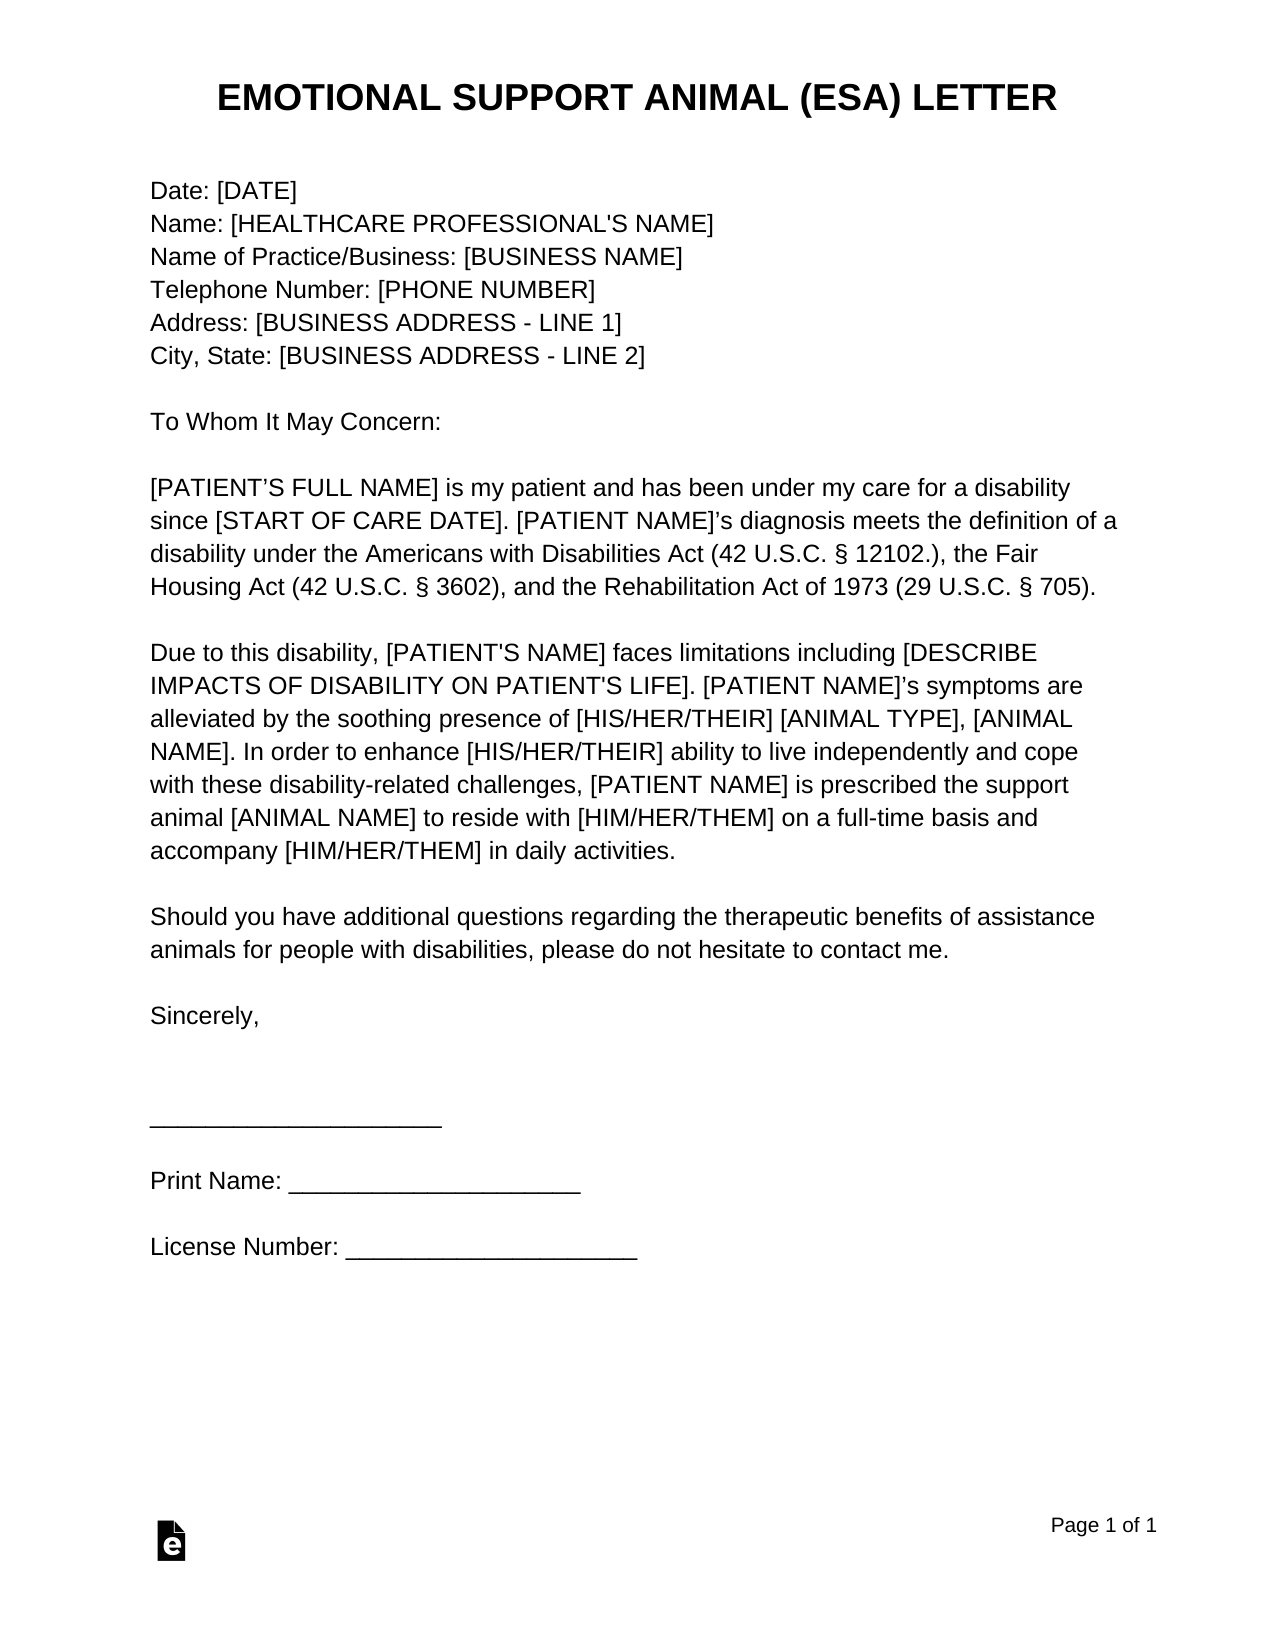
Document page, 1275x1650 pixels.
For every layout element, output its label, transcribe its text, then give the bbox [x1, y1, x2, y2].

text Should you have additional questions regarding the therapeutic benefits of assistance animals for people with disabilities, please do not hesitate to contact me. [150, 902, 1125, 964]
text Print Name: _____________________ [150, 1166, 1125, 1195]
text Telephone Number: [PHONE NUMBER] Address: [BUSINESS ADDRESS - LINE 1] City, State: [BUSINESS ADDRESS - LINE 2] [150, 275, 1125, 369]
text Sincerely, [150, 1001, 1125, 1030]
text Name of Practice/Business: [BUSINESS NAME] [150, 242, 1125, 270]
text License Number: _____________________ [150, 1232, 1125, 1261]
text EMOTIONAL SUPPORT ANIMAL (ESA) LETTER [150, 75, 1125, 118]
text [PATIENT’S FULL NAME] is my patient and has been under my care for a disability since [START OF CARE DATE]. [PATIENT NAME]’s diagnosis meets the definition of a disability under the Americans with Disabilities Act (42 U.S.C. § 12102.), the Fair Housing Act (42 U.S.C. § 3602), and the Rehabilitation Act of 1973 (29 U.S.C. § 705). [150, 473, 1125, 601]
text Date: [DATE] Name: [HEALTHCARE PROFESSIONAL'S NAME] [150, 176, 1125, 237]
text _____________________ [150, 1100, 1125, 1129]
text Due to this disability, [PATIENT'S NAME] faces limitations including [DESCRIBE IMPACTS OF DISABILITY ON PATIENT'S LIFE]. [PATIENT NAME]’s symptoms are alleviated by the soothing presence of [HIS/HER/THEIR] [ANIMAL TYPE], [ANIMAL NAME]. In order to enhance [HIS/HER/THEIR] ability to live independently and cope with these disability-related challenges, [PATIENT NAME] is prescribed the support animal [ANIMAL NAME] to reside with [HIM/HER/THEM] on a full-time basis and accompany [HIM/HER/THEM] in daily activities. [150, 638, 1125, 865]
text To Whom It May Concern: [150, 407, 1125, 436]
